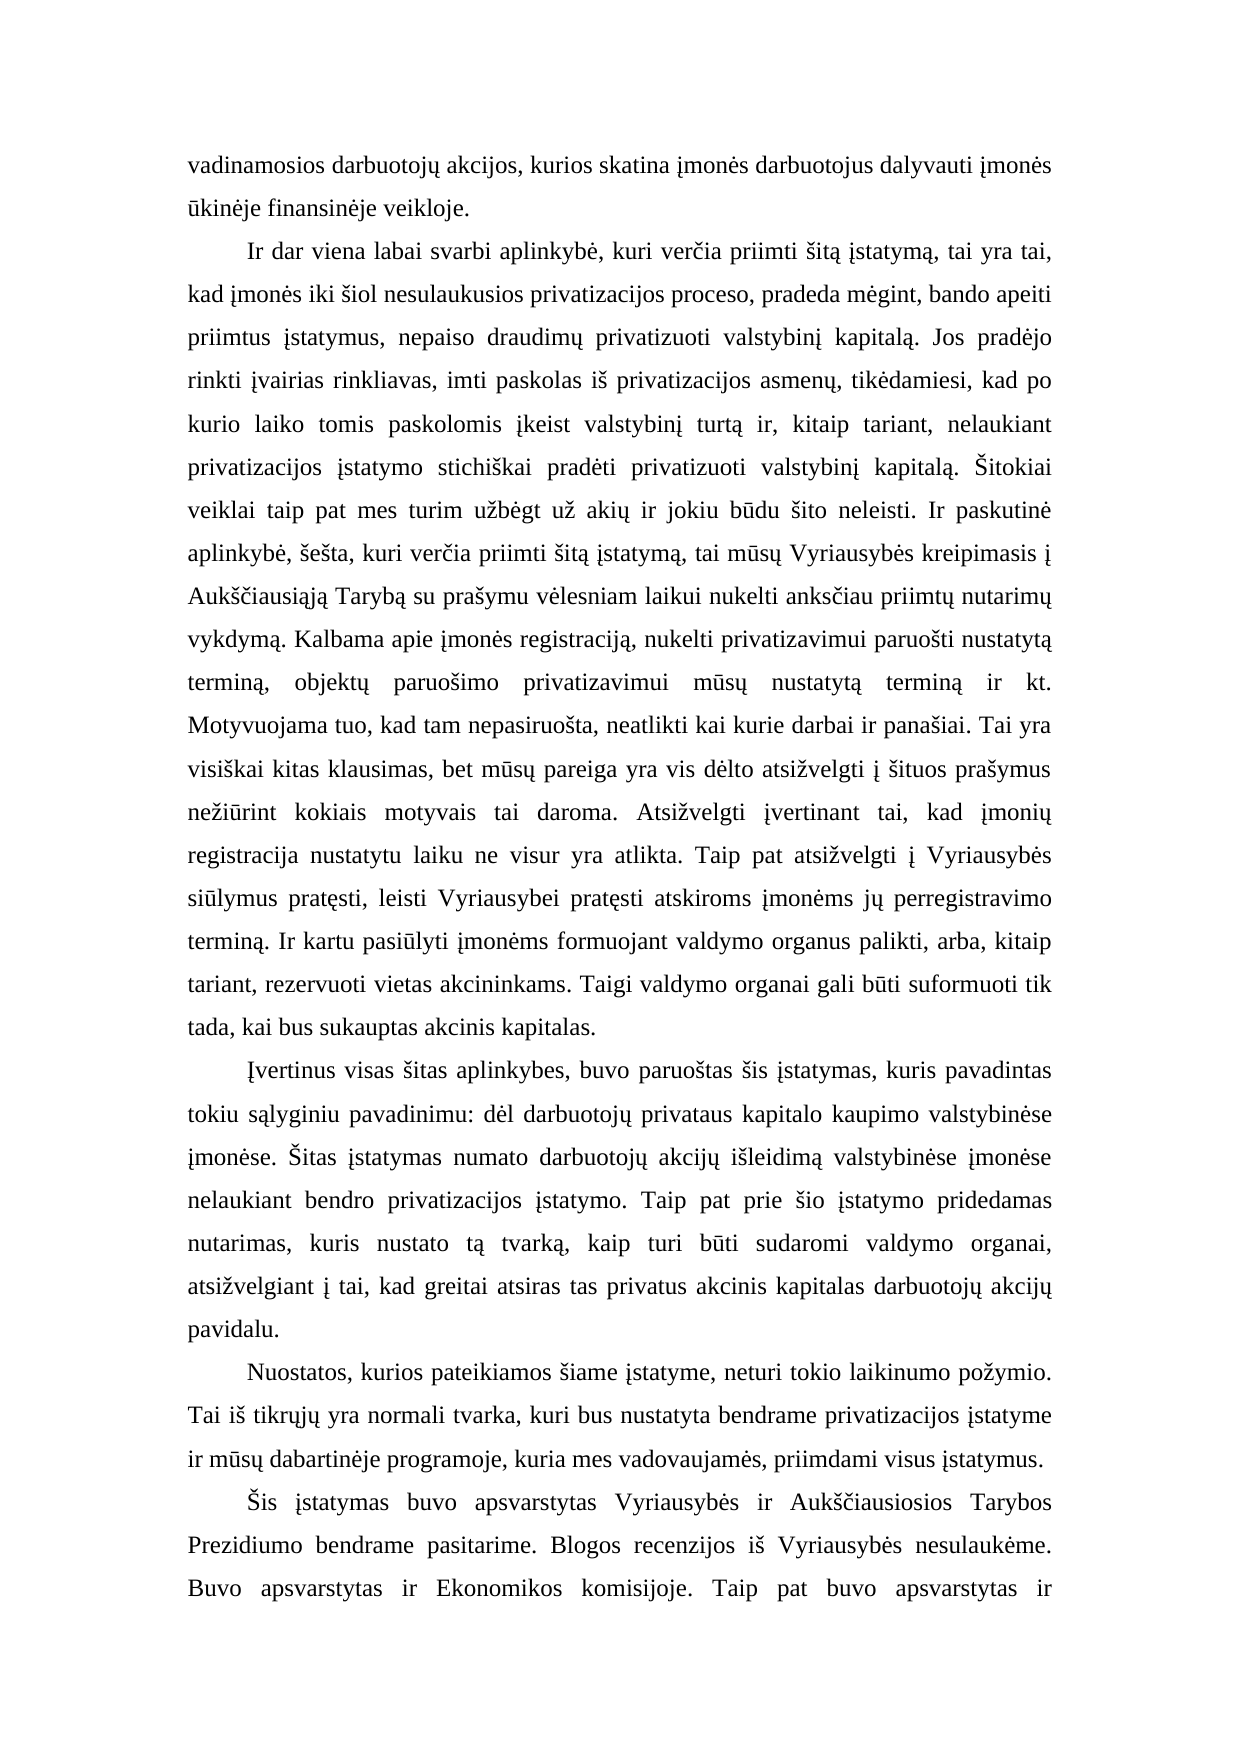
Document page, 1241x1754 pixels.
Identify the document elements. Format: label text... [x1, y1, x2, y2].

text Nuostatos, kurios pateikiamos šiame įstatyme, neturi tokio laikinumo požymio. Tai iš tikrųjų yra normali tvarka, kuri bus nustatyta bendrame privatizacijos įstatyme ir mūsų dabartinėje programoje, kuria mes vadovaujamės, priimdami visus įstatymus. [187, 1357, 1053, 1472]
text Ir dar viena labai svarbi aplinkybė, kuri verčia priimti šitą įstatymą, tai yra tai, kad įmonės iki šiol nesulaukusios privatizacijos proceso, pradeda mėgint, bando apeiti priimtus įstatymus, nepaiso draudimų privatizuoti valstybinį kapitalą. Jos pradėjo rinkti įvairias rinkliavas, imti paskolas iš privatizacijos asmenų, tikėdamiesi, kad po kurio laiko tomis paskolomis įkeist valstybinį turtą ir, kitaip tariant, nelaukiant privatizacijos įstatymo stichiškai pradėti privatizuoti valstybinį kapitalą. Šitokiai veiklai taip pat mes turim užbėgt už akių ir jokiu būdu šito neleisti. Ir paskutinė aplinkybė, šešta, kuri verčia priimti šitą įstatymą, tai mūsų Vyriausybės kreipimasis į Aukščiausiąją Tarybą su prašymu vėlesniam laikui nukelti anksčiau priimtų nutarimų vykdymą. Kalbama apie įmonės registraciją, nukelti privatizavimui paruošti nustatytą terminą, objektų paruošimo privatizavimui mūsų nustatytą terminą ir kt. Motyvuojama tuo, kad tam nepasiruošta, neatlikti kai kurie darbai ir panašiai. Tai yra visiškai kitas klausimas, bet mūsų pareiga yra vis dėlto atsižvelgti į šituos prašymus nežiūrint kokiais motyvais tai daroma. Atsižvelgti įvertinant tai, kad įmonių registracija nustatytu laiku ne visur yra atlikta. Taip pat atsižvelgti į Vyriausybės siūlymus pratęsti, leisti Vyriausybei pratęsti atskiroms įmonėms jų perregistravimo terminą. Ir kartu pasiūlyti įmonėms formuojant valdymo organus palikti, arba, kitaip tariant, rezervuoti vietas akcininkams. Taigi valdymo organai gali būti suformuoti tik tada, kai bus sukauptas akcinis kapitalas. [187, 236, 1053, 1041]
text Šis įstatymas buvo apsvarstytas Vyriausybės ir Aukščiausiosios Tarybos Prezidiumo bendrame pasitarime. Blogos recenzijos iš Vyriausybės nesulaukėme. Buvo apsvarstytas ir Ekonomikos komisijoje. Taip pat buvo apsvarstytas ir [187, 1487, 1053, 1602]
text Įvertinus visas šitas aplinkybes, buvo paruoštas šis įstatymas, kuris pavadintas tokiu sąlyginiu pavadinimu: dėl darbuotojų privataus kapitalo kaupimo valstybinėse įmonėse. Šitas įstatymas numato darbuotojų akcijų išleidimą valstybinėse įmonėse nelaukiant bendro privatizacijos įstatymo. Taip pat prie šio įstatymo pridedamas nutarimas, kuris nustato tą tvarką, kaip turi būti sudaromi valdymo organai, atsižvelgiant į tai, kad greitai atsiras tas privatus akcinis kapitalas darbuotojų akcijų pavidalu. [187, 1056, 1053, 1343]
text vadinamosios darbuotojų akcijos, kurios skatina įmonės darbuotojus dalyvauti įmonės ūkinėje finansinėje veikloje. [187, 150, 1053, 222]
